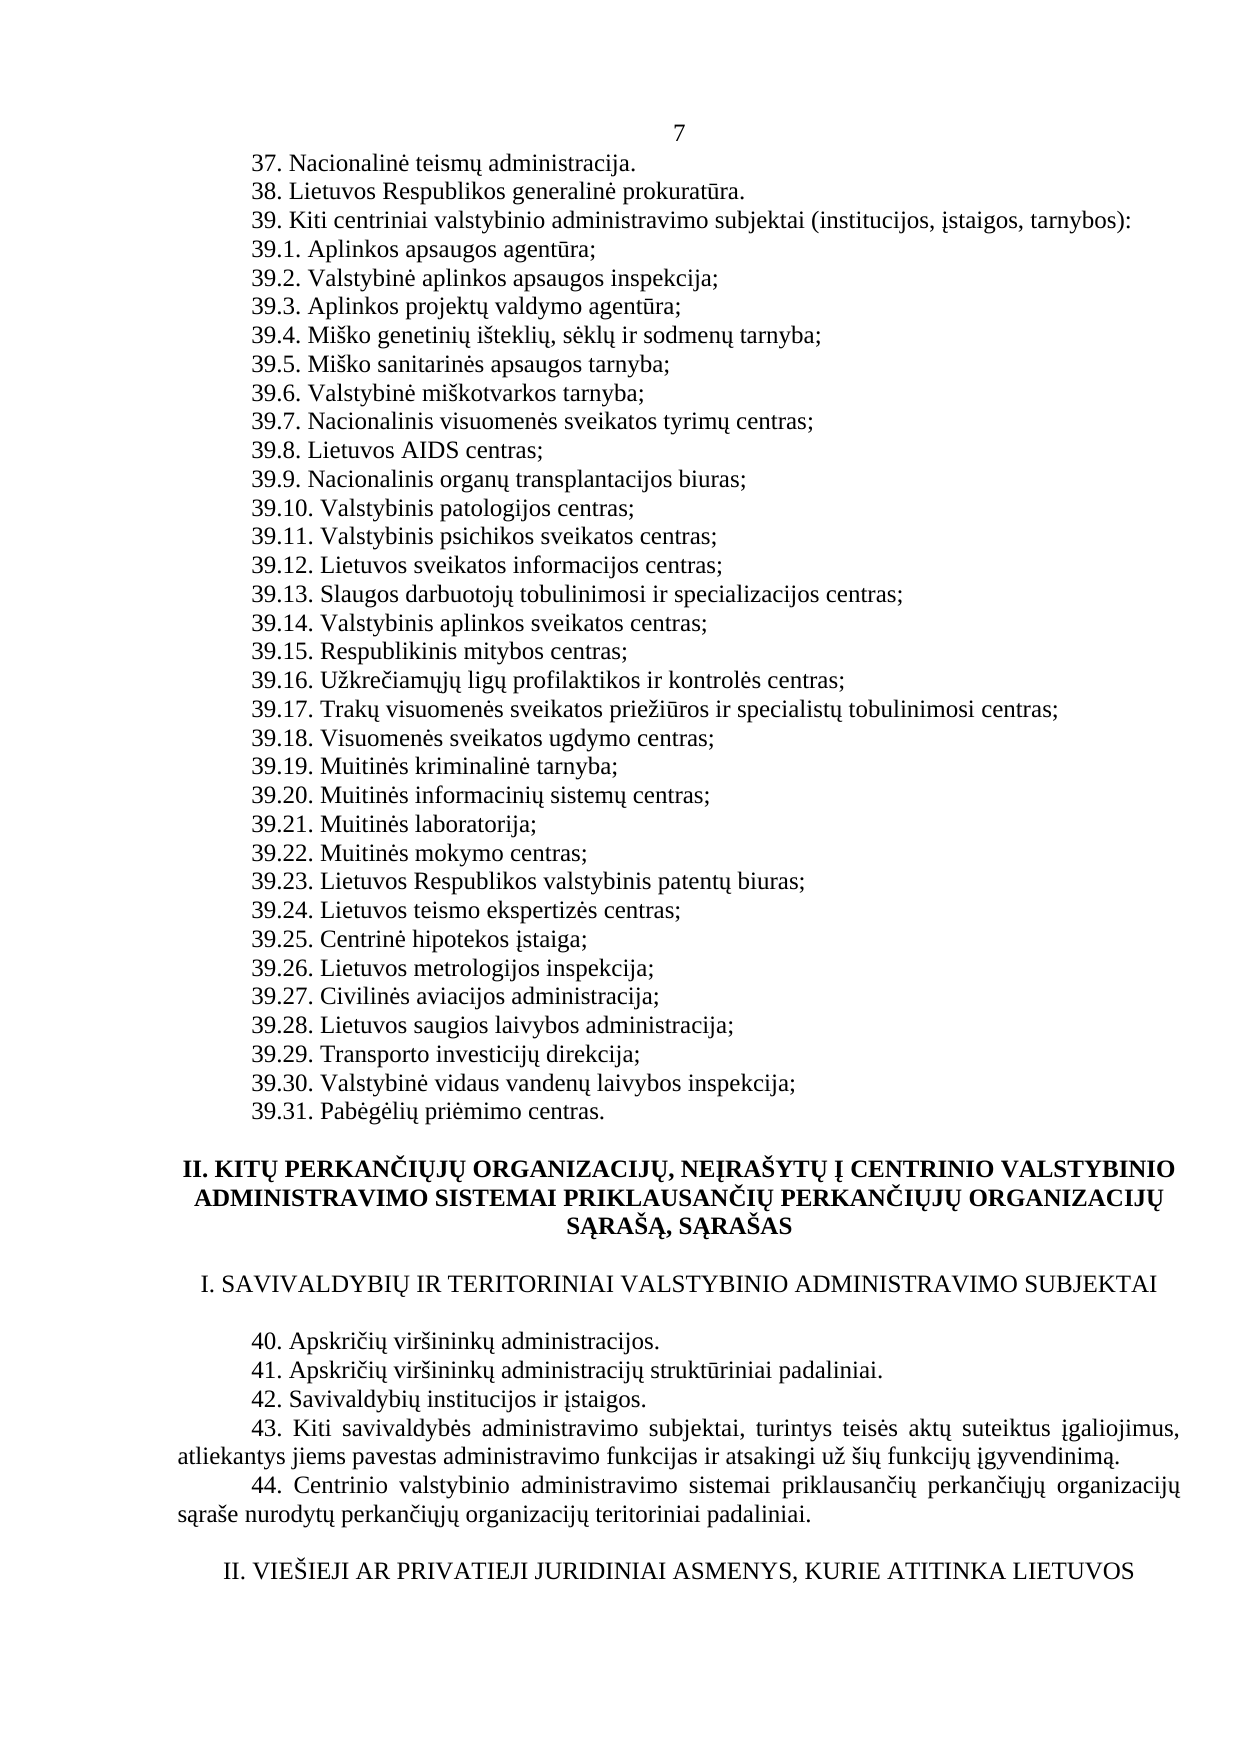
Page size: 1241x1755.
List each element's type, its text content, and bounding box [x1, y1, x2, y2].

text 39.5. Miško sanitarinės apsaugos tarnyba; [177, 349, 1181, 378]
text 39.7. Nacionalinis visuomenės sveikatos tyrimų centras; [177, 406, 1181, 435]
text 39.27. Civilinės aviacijos administracija; [177, 981, 1181, 1010]
text 39.23. Lietuvos Respublikos valstybinis patentų biuras; [177, 866, 1181, 895]
text 39.17. Trakų visuomenės sveikatos priežiūros ir specialistų tobulinimosi centras; [177, 694, 1181, 723]
text 39.11. Valstybinis psichikos sveikatos centras; [177, 521, 1181, 550]
text 44. Centrinio valstybinio administravimo sistemai priklausančių perkančiųjų organizacijų sąraše nurodytų perkančiųjų organizacijų teritoriniai padaliniai. [177, 1470, 1181, 1528]
text 39.29. Transporto investicijų direkcija; [177, 1039, 1181, 1068]
text 39.12. Lietuvos sveikatos informacijos centras; [177, 550, 1181, 579]
text 38. Lietuvos Respublikos generalinė prokuratūra. [177, 176, 1181, 205]
text 39.2. Valstybinė aplinkos apsaugos inspekcija; [177, 263, 1181, 291]
text 39.9. Nacionalinis organų transplantacijos biuras; [177, 464, 1181, 493]
text 39.20. Muitinės informacinių sistemų centras; [177, 780, 1181, 809]
text 39.15. Respublikinis mitybos centras; [177, 636, 1181, 665]
text 39.4. Miško genetinių išteklių, sėklų ir sodmenų tarnyba; [177, 320, 1181, 349]
text II. VIEŠIEJI AR PRIVATIEJI JURIDINIAI ASMENYS, KURIE ATITINKA LIETUVOS [177, 1556, 1181, 1585]
text 39.25. Centrinė hipotekos įstaiga; [177, 924, 1181, 953]
text 39.18. Visuomenės sveikatos ugdymo centras; [177, 723, 1181, 751]
text 39.16. Užkrečiamųjų ligų profilaktikos ir kontrolės centras; [177, 665, 1181, 694]
text 40. Apskričių viršininkų administracijos. [177, 1326, 1181, 1355]
text 39.10. Valstybinis patologijos centras; [177, 493, 1181, 521]
text 39.14. Valstybinis aplinkos sveikatos centras; [177, 608, 1181, 636]
text 42. Savivaldybių institucijos ir įstaigos. [177, 1384, 1181, 1413]
text 39.8. Lietuvos AIDS centras; [177, 435, 1181, 464]
text 39.26. Lietuvos metrologijos inspekcija; [177, 953, 1181, 981]
text 39.6. Valstybinė miškotvarkos tarnyba; [177, 378, 1181, 406]
text 39.21. Muitinės laboratorija; [177, 809, 1181, 838]
text 39.30. Valstybinė vidaus vandenų laivybos inspekcija; [177, 1068, 1181, 1096]
text II. KITŲ PERKANČIŲJŲ ORGANIZACIJŲ, NEĮRAŠYTŲ Į CENTRINIO VALSTYBINIO ADMINISTRAVIMO SISTEMAI PRIKLAUSANČIŲ PERKANČIŲJŲ ORGANIZACIJŲ SĄRAŠĄ, SĄRAŠAS [177, 1154, 1181, 1240]
text 39. Kiti centriniai valstybinio administravimo subjektai (institucijos, įstaigos, tarnybos): [177, 205, 1181, 234]
text 39.31. Pabėgėlių priėmimo centras. [177, 1096, 1181, 1125]
text 41. Apskričių viršininkų administracijų struktūriniai padaliniai. [177, 1355, 1181, 1384]
text 39.28. Lietuvos saugios laivybos administracija; [177, 1010, 1181, 1039]
text 39.13. Slaugos darbuotojų tobulinimosi ir specializacijos centras; [177, 579, 1181, 608]
text I. SAVIVALDYBIŲ IR TERITORINIAI VALSTYBINIO ADMINISTRAVIMO SUBJEKTAI [177, 1269, 1181, 1298]
text 37. Nacionalinė teismų administracija. [177, 148, 1181, 176]
text 39.1. Aplinkos apsaugos agentūra; [177, 234, 1181, 263]
text 39.24. Lietuvos teismo ekspertizės centras; [177, 895, 1181, 924]
text 39.3. Aplinkos projektų valdymo agentūra; [177, 291, 1181, 320]
text 39.19. Muitinės kriminalinė tarnyba; [177, 751, 1181, 780]
text 39.22. Muitinės mokymo centras; [177, 838, 1181, 866]
text 43. Kiti savivaldybės administravimo subjektai, turintys teisės aktų suteiktus įgaliojimus, atliekantys jiems pavestas administravimo funkcijas ir atsakingi už šių funkcijų įgyvendinimą. [177, 1413, 1181, 1470]
